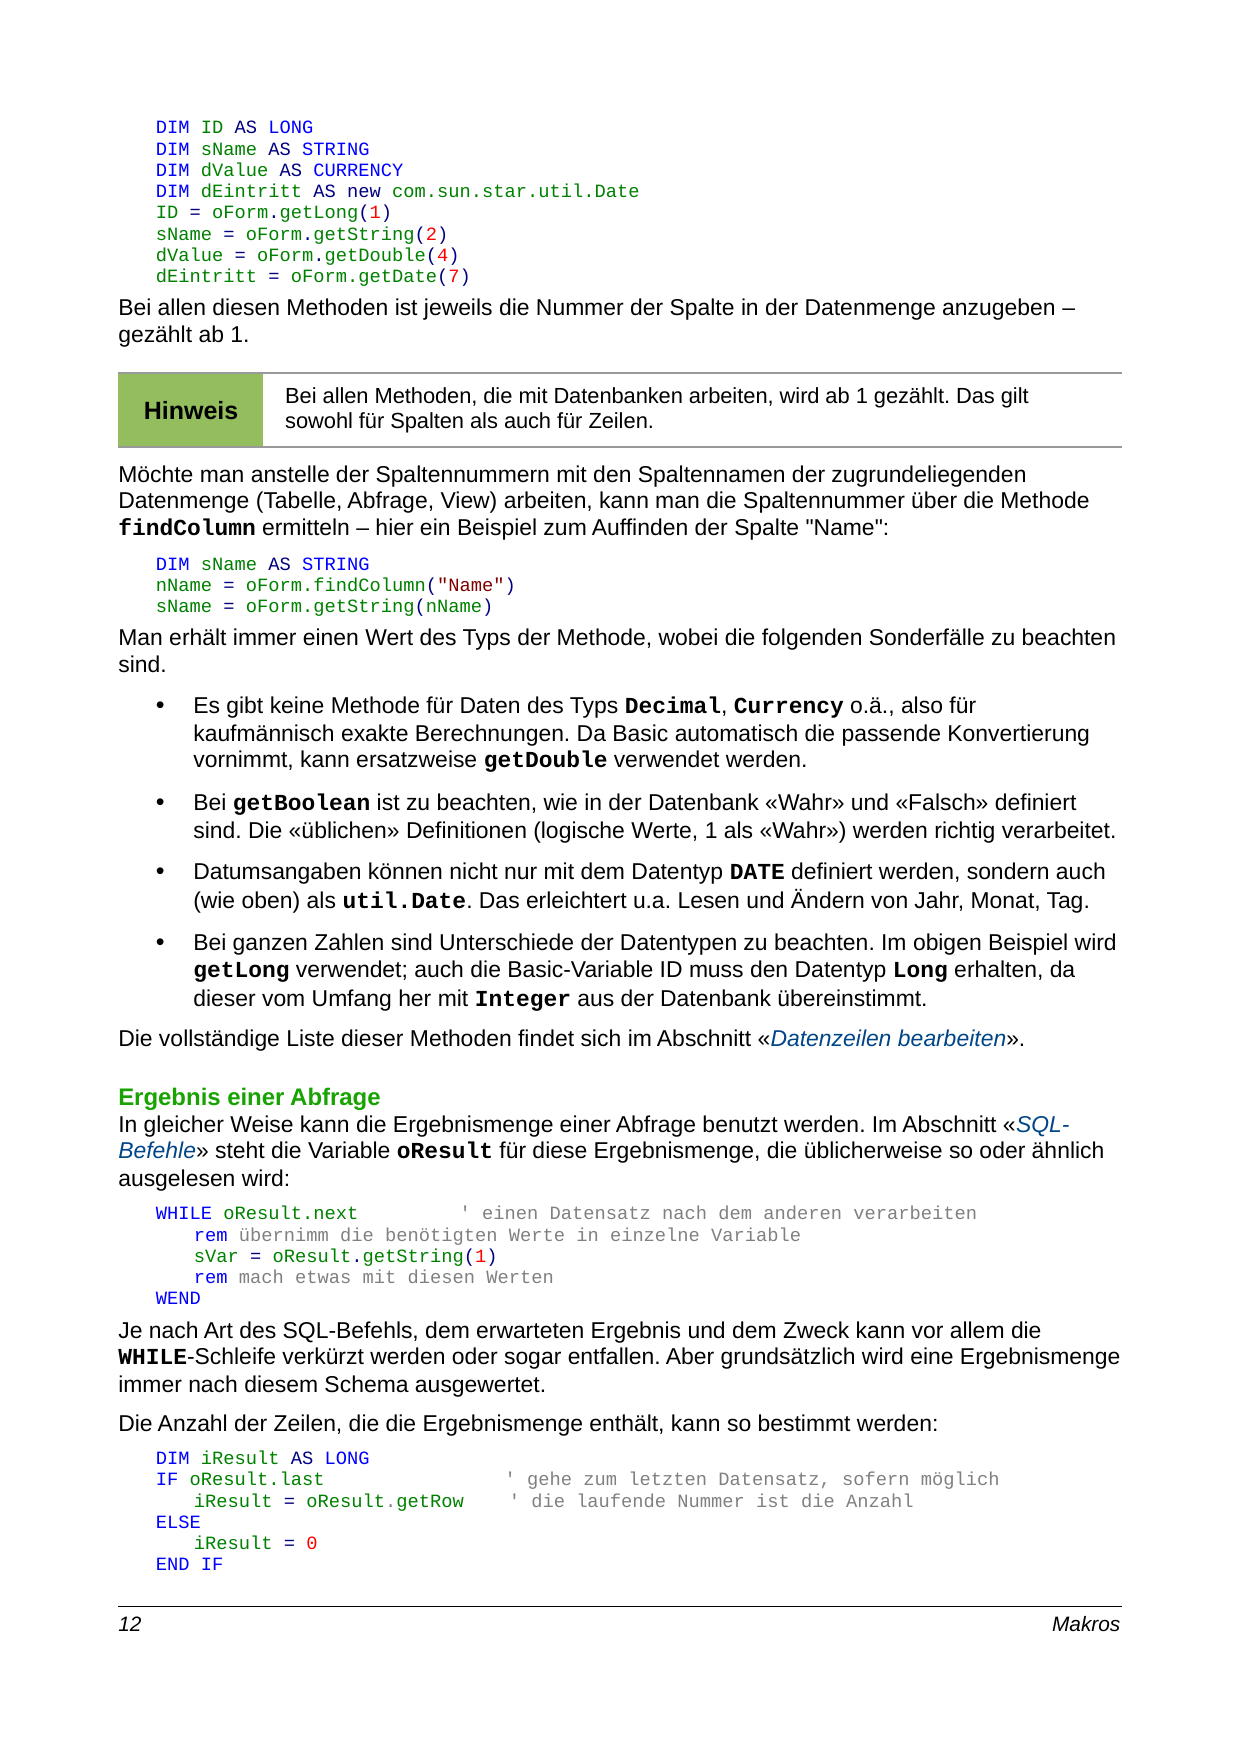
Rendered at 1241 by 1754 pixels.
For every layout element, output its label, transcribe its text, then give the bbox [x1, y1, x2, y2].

text Je nach Art des SQL-Befehls, dem erwarteten Ergebnis und dem Zweck kann vor allem die WHILE-Schleife verkürzt werden oder sogar entfallen. Aber grundsätzlich wird eine Ergebnismenge immer nach diesem Schema ausgewertet. [118, 1317, 1122, 1398]
text Bei allen diesen Methoden ist jeweils die Nummer der Spalte in der Datenmenge anzugeben – gezählt ab 1. [118, 294, 1122, 347]
text nName = oForm.findColumn("Name") [156, 576, 1122, 597]
text rem mach etwas mit diesen Werten [156, 1268, 1122, 1289]
text sName = oForm.getString(2) [156, 224, 1122, 246]
text Man erhält immer einen Wert des Typs der Methode, wobei die folgenden Sonderfälle zu beachten sind. [118, 624, 1122, 677]
text WHILE oResult.next ' einen Datensatz nach dem anderen verarbeiten [156, 1204, 1122, 1225]
table_header Hinweis [118, 374, 263, 446]
list Es gibt keine Methode für Daten des Typs Decimal, Currency o.ä., also für kaufmännisch exakte Berechnungen. Da Basic automatisch die passende Konvertierung vornimmt, kann ersatzweise getDouble verwendet werden. [156, 689, 1122, 774]
text END IF [156, 1555, 1122, 1576]
text ELSE [156, 1513, 1122, 1534]
text rem übernimm die benötigten Werte in einzelne Variable [156, 1225, 1122, 1247]
list Bei ganzen Zahlen sind Unterschiede der Datentypen zu beachten. Im obigen Beispiel wird getLong verwendet; auch die Basic-Variable ID muss den Datentyp Long erhalten, da dieser vom Umfang her mit Integer aus der Datenbank übereinstimmt. [156, 927, 1122, 1013]
text IF oResult.last ' gehe zum letzten Datensatz, sofern möglich [156, 1470, 1122, 1491]
list Datumsangaben können nicht nur mit dem Datentyp DATE definiert werden, sondern auch (wie oben) als util.Date. Das erleichtert u.a. Lesen und Ändern von Jahr, Monat, Tag. [156, 856, 1122, 915]
text DIM sName AS STRING [156, 139, 1122, 161]
text Die Anzahl der Zeilen, die die Ergebnismenge enthält, kann so bestimmt werden: [118, 1410, 1122, 1436]
text DIM dValue AS CURRENCY [156, 161, 1122, 182]
text In gleicher Weise kann die Ergebnismenge einer Abfrage benutzt werden. Im Abschnitt «SQL-Befehle» steht die Variable oResult für diese Ergebnismenge, die üblicherweise so oder ähnlich ausgelesen wird: [118, 1111, 1122, 1192]
text sVar = oResult.getString(1) [156, 1247, 1122, 1268]
text dValue = oForm.getDouble(4) [156, 246, 1122, 267]
text DIM iResult AS LONG [156, 1449, 1122, 1470]
text WEND [156, 1289, 1122, 1310]
text DIM dEintritt AS new com.sun.star.util.Date [156, 182, 1122, 203]
text iResult = 0 [156, 1534, 1122, 1555]
text iResult = oResult.getRow ' die laufende Nummer ist die Anzahl [156, 1491, 1122, 1513]
text sName = oForm.getString(nName) [156, 597, 1122, 618]
text DIM ID AS LONG [156, 118, 1122, 139]
text dEintritt = oForm.getDate(7) [156, 267, 1122, 288]
subtitle Ergebnis einer Abfrage [118, 1083, 1122, 1111]
text ID = oForm.getLong(1) [156, 203, 1122, 224]
table_header Bei allen Methoden, die mit Datenbanken arbeiten, wird ab 1 gezählt. Das gilt sowohl für Spalten als auch für Zeilen. [264, 374, 1122, 446]
text DIM sName AS STRING [156, 554, 1122, 576]
list Bei getBoolean ist zu beachten, wie in der Datenbank «Wahr» und «Falsch» definiert sind. Die «üblichen» Definitionen (logische Werte, 1 als «Wahr») werden richtig verarbeitet. [156, 787, 1122, 844]
text Die vollständige Liste dieser Methoden findet sich im Abschnitt «Datenzeilen bearbeiten». [118, 1025, 1122, 1052]
text Möchte man anstelle der Spaltennummern mit den Spaltennamen der zugrundeliegenden Datenmenge (Tabelle, Abfrage, View) arbeiten, kann man die Spaltennummer über die Methode findColumn ermitteln – hier ein Beispiel zum Auffinden der Spalte "Name": [118, 461, 1122, 542]
